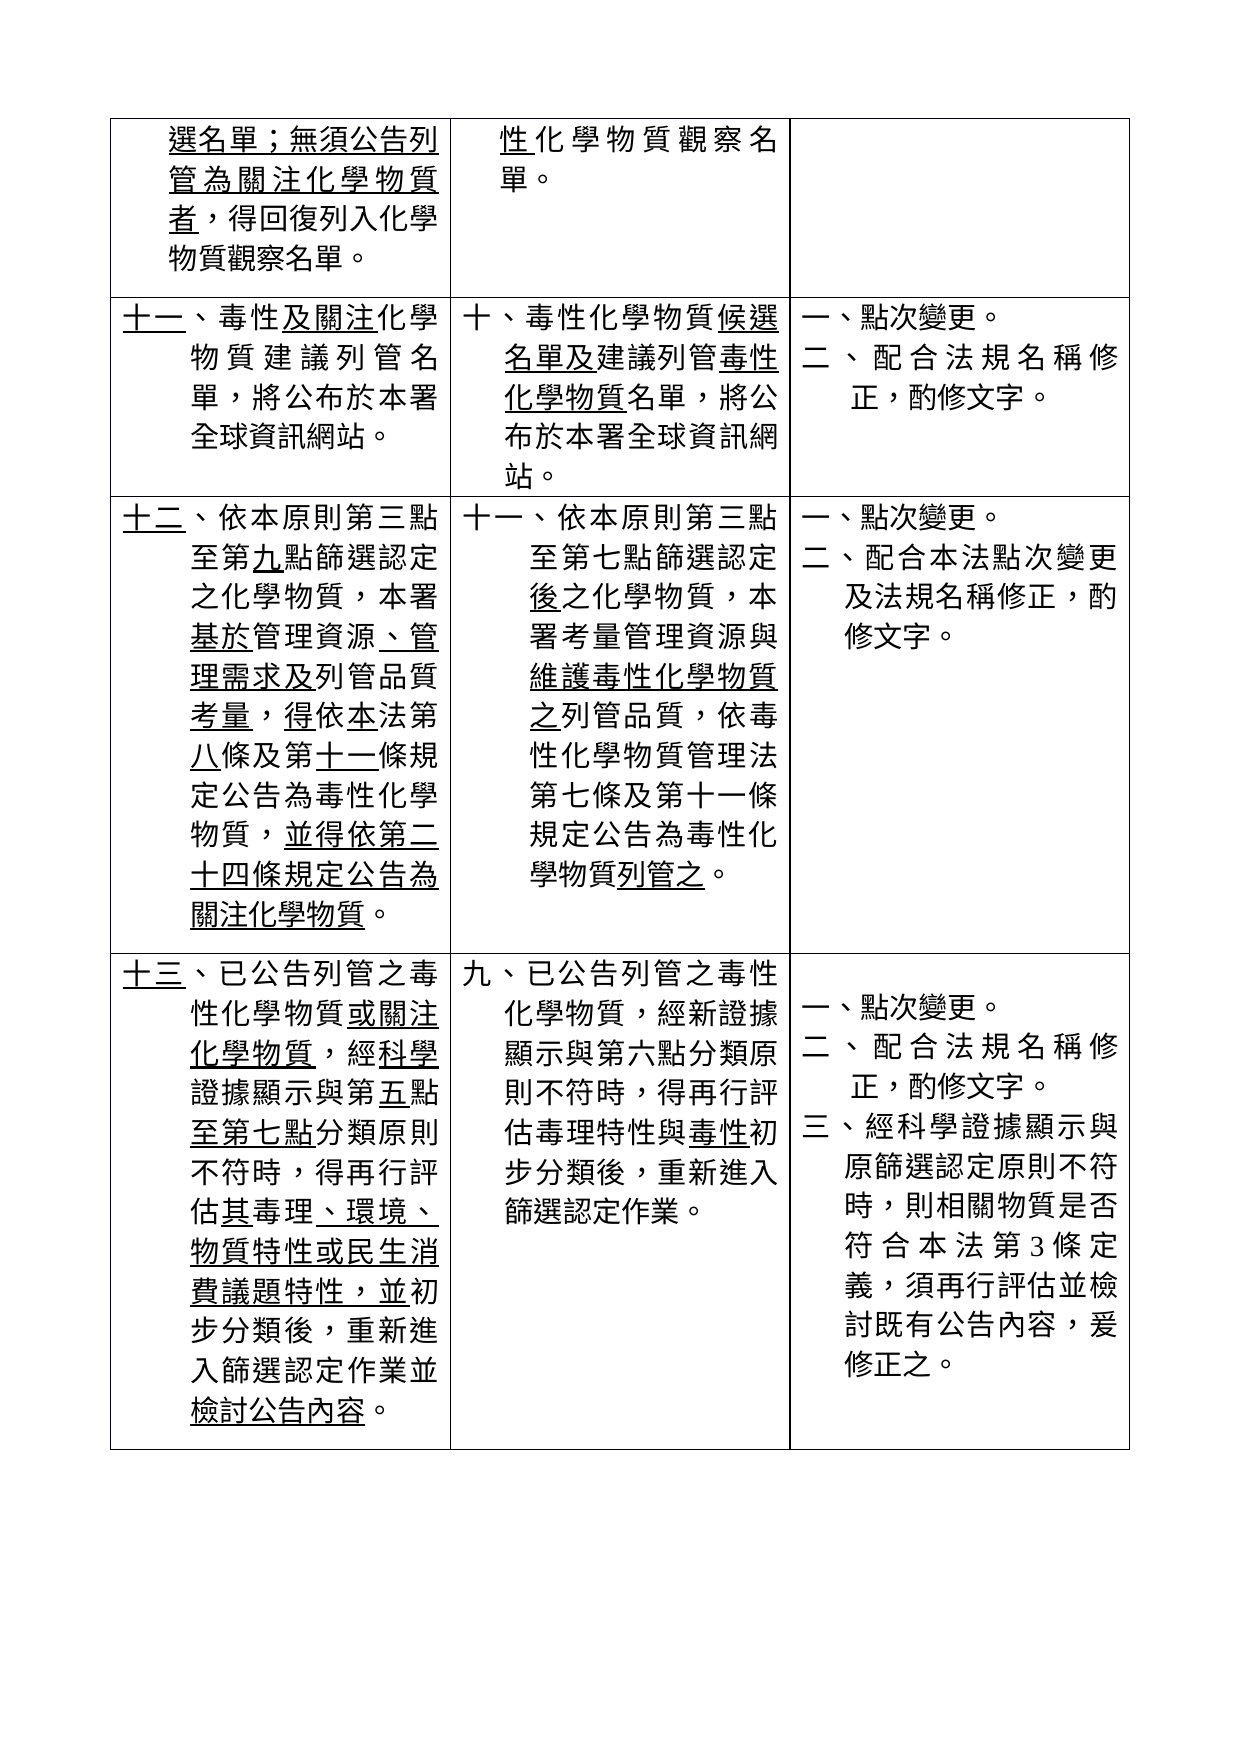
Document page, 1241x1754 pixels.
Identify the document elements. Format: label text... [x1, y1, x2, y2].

table_cell 選名單；無須公告列管為關注化學物質者，得回復列入化學物質觀察名單。 [111, 119, 450, 297]
table_cell 一、點次變更。 二、配合本法點次變更及法規名稱修正，酌修文字。 [791, 497, 1129, 952]
table_cell 一、點次變更。 二、配合法規名稱修正，酌修文字。 [791, 298, 1129, 496]
table_cell 九、已公告列管之毒性化學物質，經新證據顯示與第六點分類原則不符時，得再行評估毒理特性與毒性初步分類後，重新進入篩選認定作業。 [451, 954, 789, 1448]
table_cell [791, 119, 1129, 297]
table_cell 十二、依本原則第三點至第九點篩選認定之化學物質，本署基於管理資源、管理需求及列管品質考量，得依本法第八條及第十一條規定公告為毒性化學物質，並得依第二十四條規定公告為關注化學物質。 [111, 497, 450, 952]
table_cell 性化學物質觀察名單。 [451, 119, 789, 297]
table_cell 十三、已公告列管之毒性化學物質或關注化學物質，經科學證據顯示與第五點至第七點分類原則不符時，得再行評估其毒理、環境、物質特性或民生消費議題特性，並初步分類後，重新進入篩選認定作業並檢討公告內容。 [111, 954, 450, 1448]
table_cell 十、毒性化學物質候選名單及建議列管毒性化學物質名單，將公布於本署全球資訊網站。 [451, 298, 789, 496]
table_cell 一、點次變更。 二、配合法規名稱修正，酌修文字。 三、經科學證據顯示與原篩選認定原則不符時，則相關物質是否符合本法第3條定義，須再行評估並檢討既有公告內容，爰修正之。 [791, 954, 1129, 1448]
table_cell 十一、依本原則第三點至第七點篩選認定後之化學物質，本署考量管理資源與維護毒性化學物質之列管品質，依毒性化學物質管理法第七條及第十一條規定公告為毒性化學物質列管之。 [451, 497, 789, 952]
table_cell 十一、毒性及關注化學物質建議列管名單，將公布於本署全球資訊網站。 [111, 298, 450, 496]
